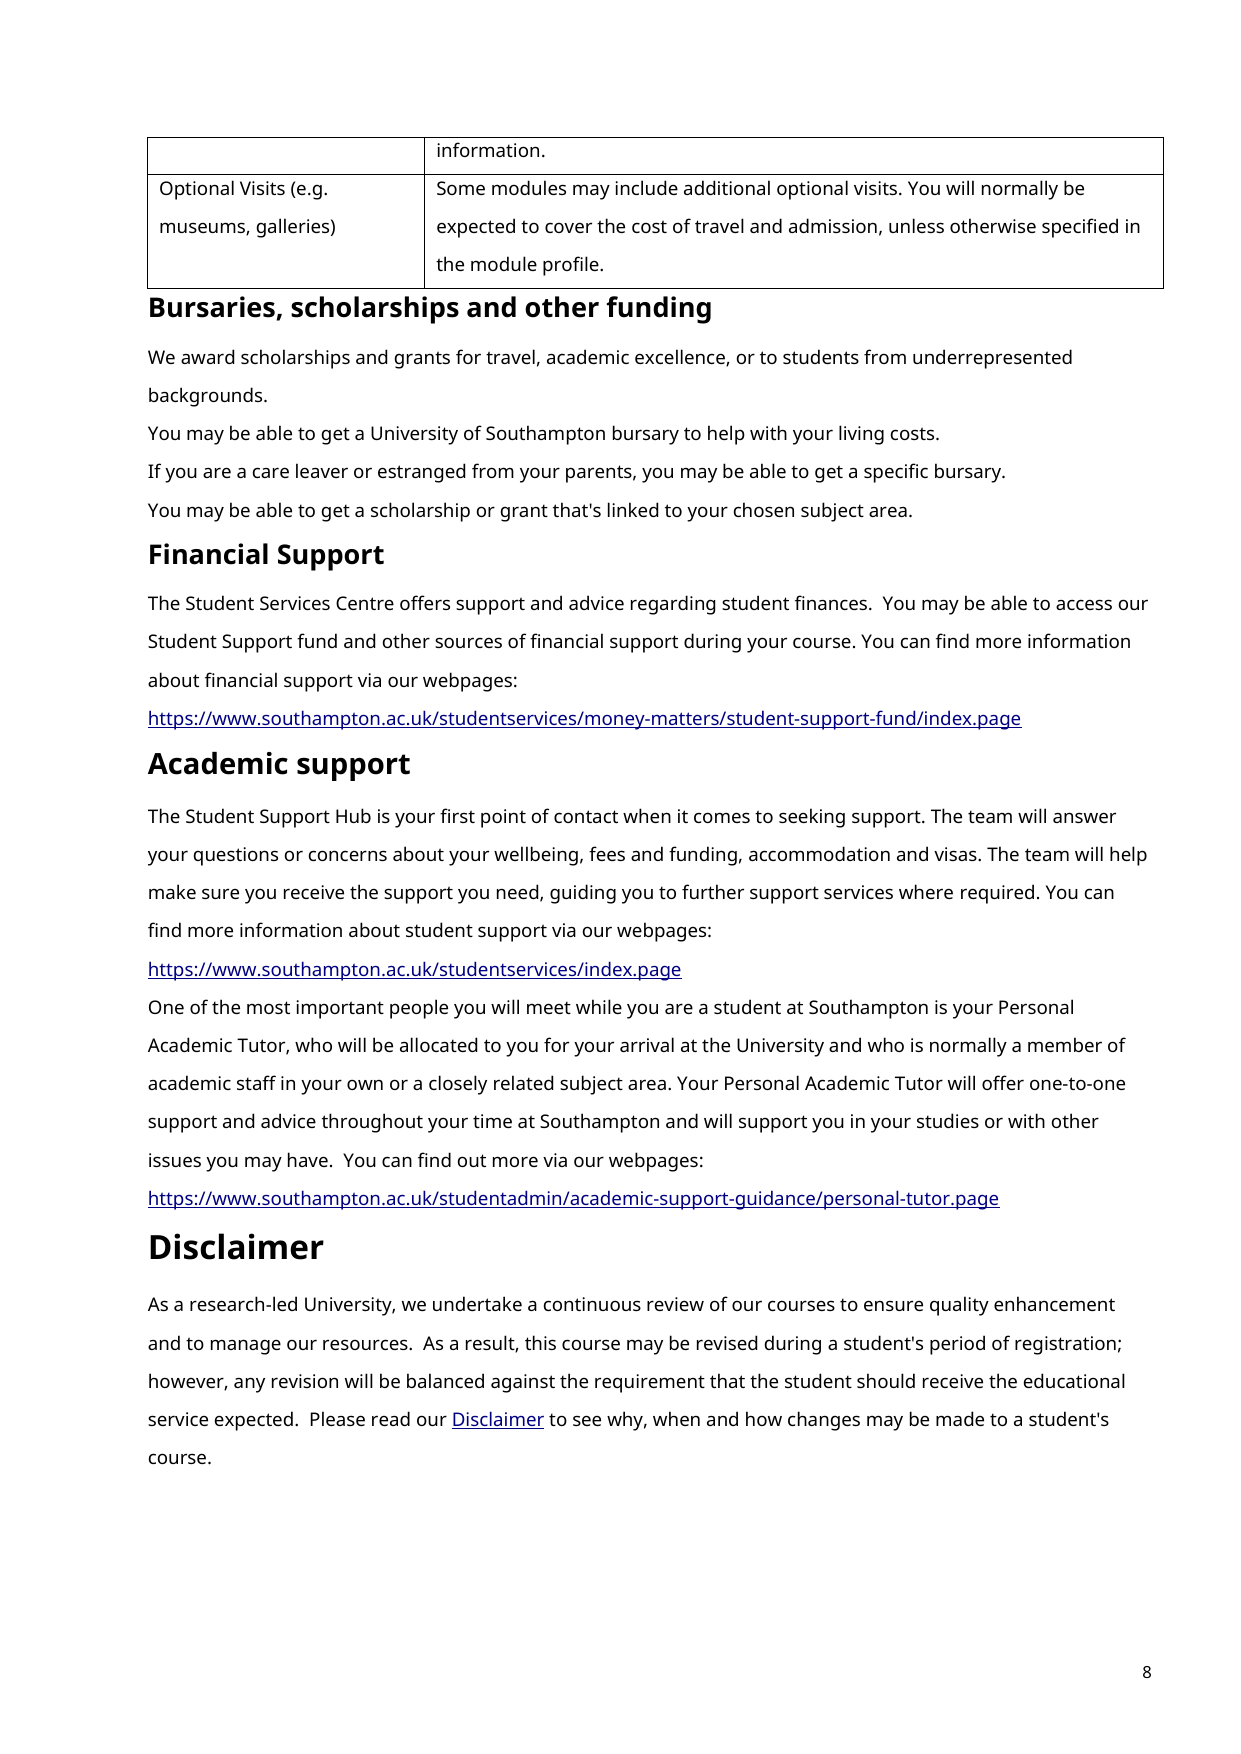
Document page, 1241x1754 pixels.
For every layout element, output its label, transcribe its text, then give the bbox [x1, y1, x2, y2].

text As a research-led University, we undertake a continuous review of our courses to ensure quality enhancement and to manage our resources. As a result, this course may be revised during a student's period of registration; however, any revision will be balanced against the requirement that the student should receive the educational service expected. Please read our Disclaimer to see why, when and how changes may be made to a student's course. [148, 1292, 1152, 1470]
text You may be able to get a University of Southampton bursary to help with your living costs. [148, 421, 1152, 446]
table_cell Some modules may include additional optional visits. You will normally be expected to cover the cost of travel and admission, unless otherwise specified in the module profile. [425, 175, 1163, 288]
subtitle Bursaries, scholarships and other funding [148, 289, 1152, 326]
text The Student Support Hub is your first point of contact when it comes to seeking support. The team will answer your questions or concerns about your wellbeing, fees and funding, accommodation and visas. The team will help make sure you receive the support you need, guiding you to further support services where required. You can find more information about student support via our webpages: [148, 803, 1152, 943]
text https://www.southampton.ac.uk/studentservices/index.page [148, 956, 1152, 981]
subtitle Financial Support [148, 535, 1152, 572]
subtitle Academic support [148, 743, 1152, 783]
text You may be able to get a scholarship or grant that's linked to your chosen subject area. [148, 497, 1152, 523]
table_cell [148, 138, 424, 174]
text https://www.southampton.ac.uk/studentadmin/academic-support-guidance/personal-tutor.page [148, 1185, 1152, 1211]
text The Student Services Centre offers support and advice regarding student finances. You may be able to access our Student Support fund and other sources of financial support during your course. You can find more information about financial support via our webpages: https://www.southampton.ac.uk/studentservices/money-matters/student-support-fund/index.page [148, 591, 1152, 731]
table_cell information. [425, 138, 1163, 174]
subtitle Disclaimer [148, 1223, 1152, 1269]
text One of the most important people you will meet while you are a student at Southampton is your Personal Academic Tutor, who will be allocated to you for your arrival at the University and who is normally a member of academic staff in your own or a closely related subject area. Your Personal Academic Tutor will offer one-to-one support and advice throughout your time at Southampton and will support you in your studies or with other issues you may have. You can find out more via our webpages: [148, 994, 1152, 1173]
text If you are a care leaver or estranged from your parents, you may be able to get a specific bursary. [148, 459, 1152, 484]
text We award scholarships and grants for travel, academic excellence, or to students from underrepresented backgrounds. [148, 344, 1152, 408]
table_cell Optional Visits (e.g. museums, galleries) [148, 175, 424, 288]
